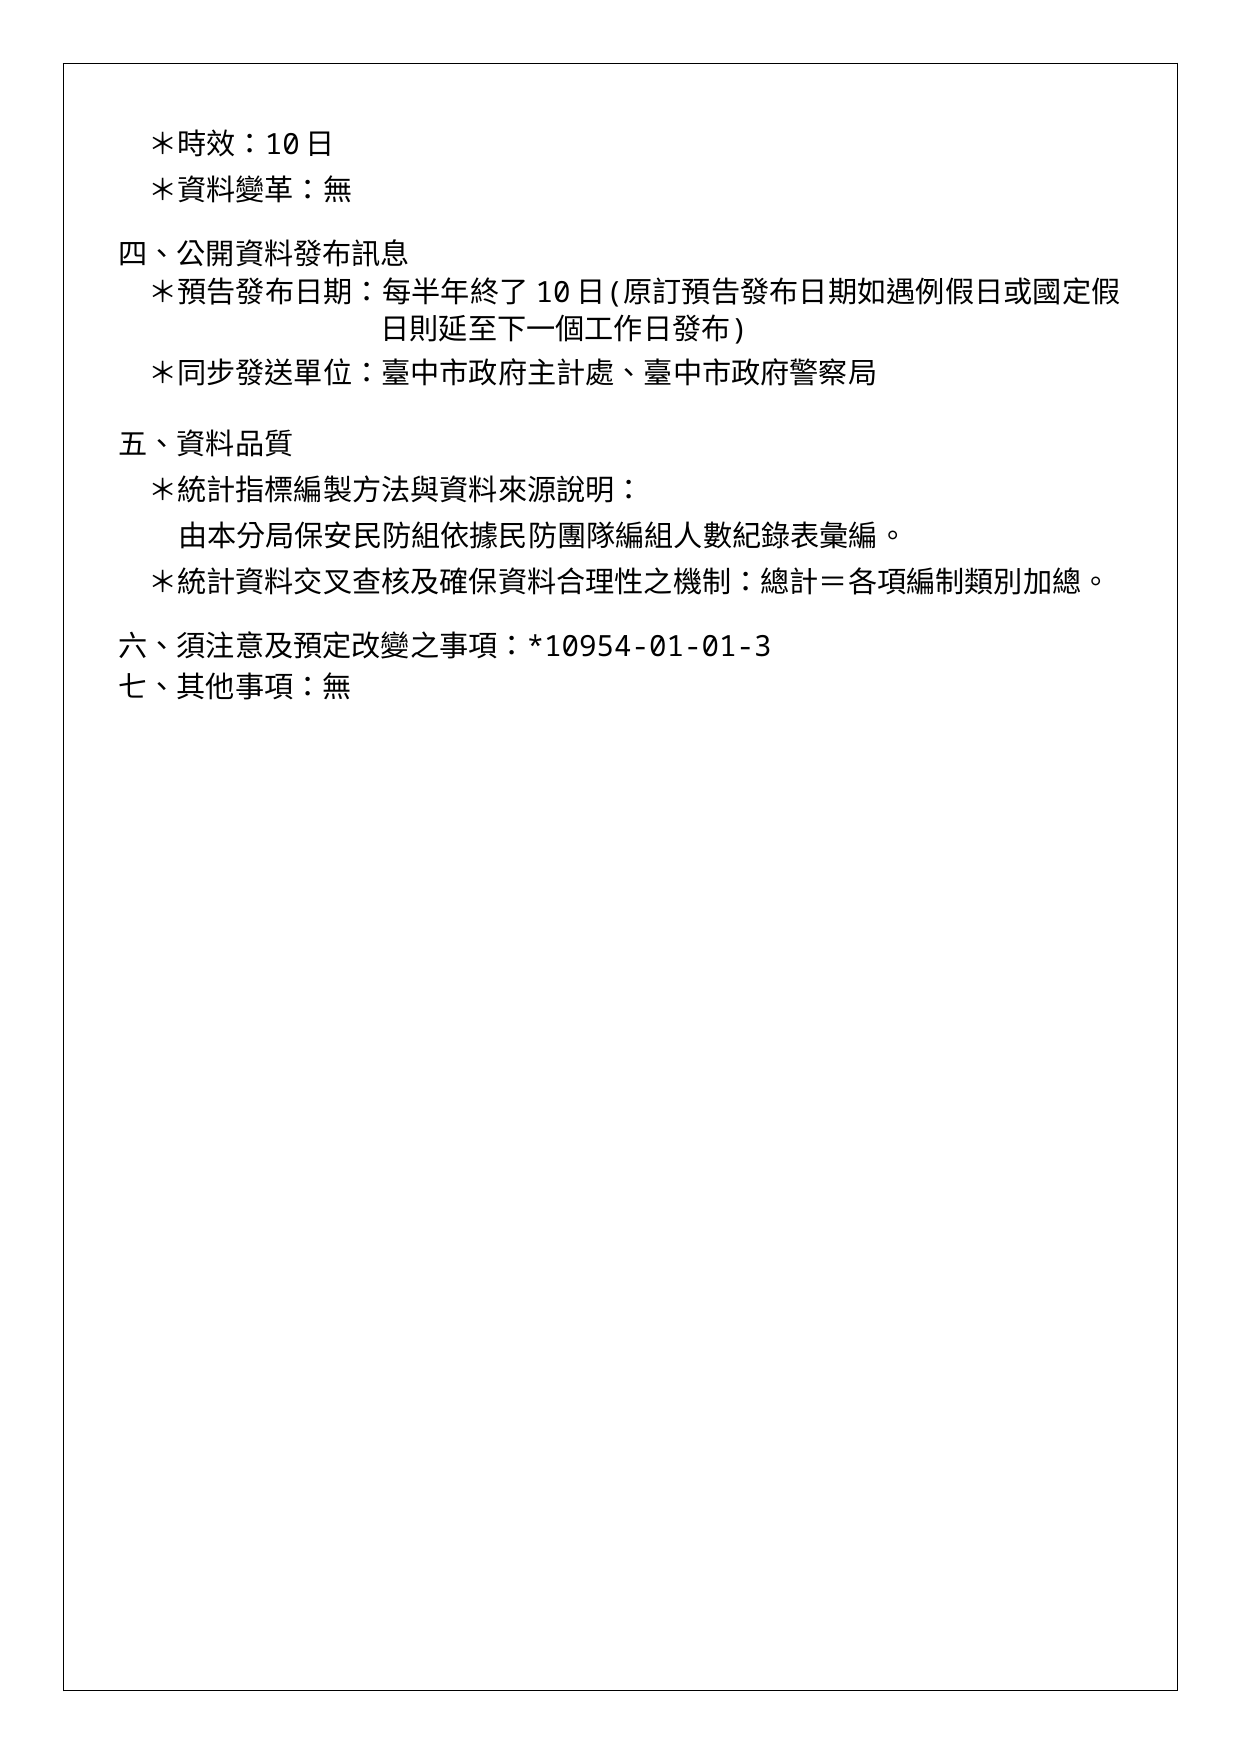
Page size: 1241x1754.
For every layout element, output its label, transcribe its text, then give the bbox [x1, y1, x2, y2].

text 七、其他事項：無 [118, 664, 1122, 706]
text 五、資料品質 [118, 418, 1122, 464]
text ＊資料變革：無 [148, 164, 1122, 210]
text ＊統計資料交叉查核及確保資料合理性之機制：總計＝各項編制類別加總。 [148, 556, 1122, 601]
text ＊預告發布日期：每半年終了10日(原訂預告發布日期如遇例假日或國定假日則延至下一個工作日發布) [148, 272, 1122, 347]
text 由本分局保安民防組依據民防團隊編組人數紀錄表彙編。 [178, 510, 1122, 556]
text ＊同步發送單位：臺中市政府主計處、臺中市政府警察局 [148, 347, 1122, 393]
text 六、須注意及預定改變之事項：*10954-01-01-3 [118, 626, 1122, 664]
text ＊時效：10日 [148, 118, 1122, 164]
text 四、公開資料發布訊息 [118, 235, 1122, 272]
text ＊統計指標編製方法與資料來源說明： [148, 464, 1122, 510]
